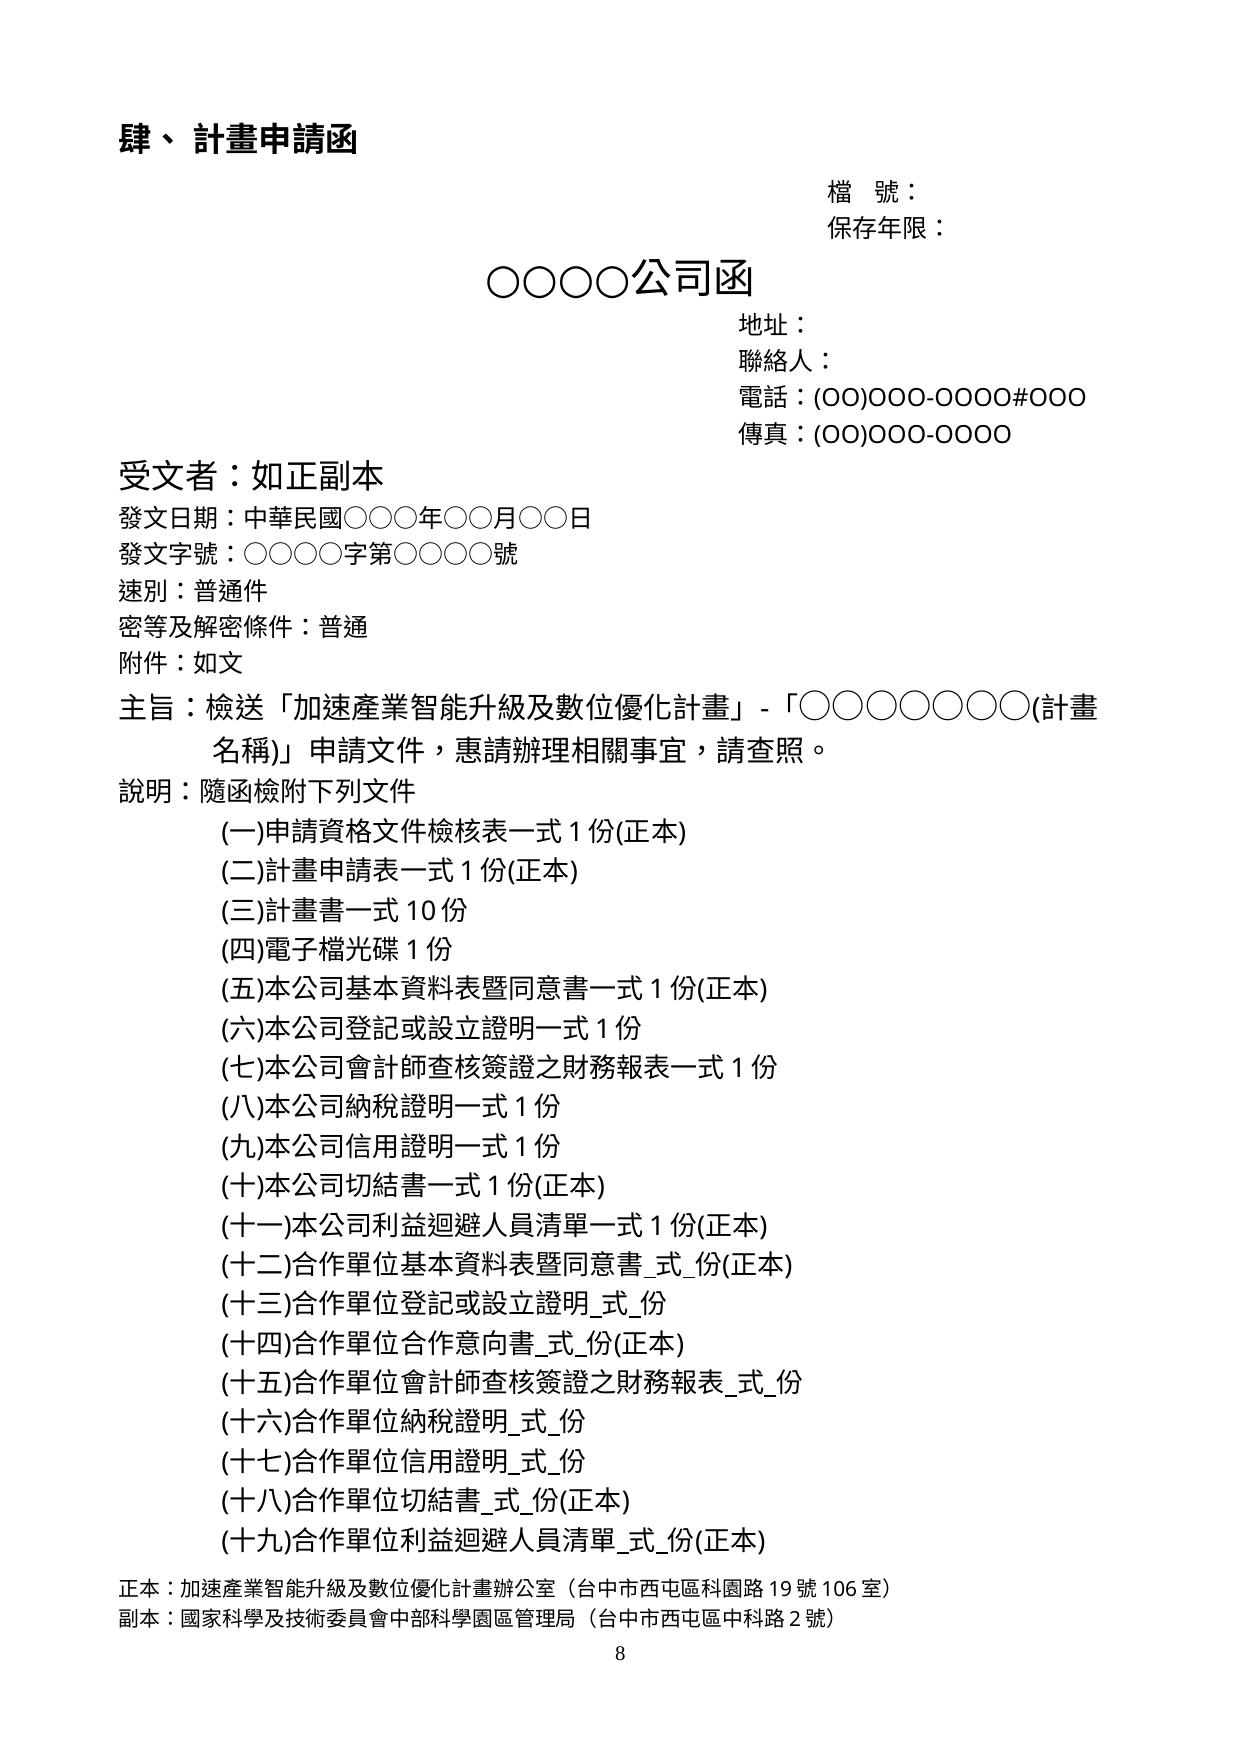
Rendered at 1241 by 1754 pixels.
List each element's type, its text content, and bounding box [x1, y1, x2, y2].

text (十五)合作單位會計師查核簽證之財務報表 式 份 [221, 1361, 1122, 1400]
text (七)本公司會計師查核簽證之財務報表一式1份 [221, 1046, 1122, 1085]
text (十八)合作單位切結書 式 份(正本) [221, 1479, 1122, 1518]
text (六)本公司登記或設立證明一式1份 [221, 1007, 1122, 1046]
text (十一)本公司利益迴避人員清單一式1份(正本) [221, 1203, 1122, 1243]
text 受文者：如正副本 [118, 450, 1122, 498]
text (三)計畫書一式10份 [221, 888, 1122, 928]
text (八)本公司納稅證明一式1份 [221, 1085, 1122, 1125]
text 發文字號：○○○○字第○○○○號 [118, 535, 1122, 571]
list 傳真：(OO)OOO-OOOO [227, 414, 1122, 450]
text 密等及解密條件：普通 [118, 607, 1122, 643]
list 電話：(OO)OOO-OOOO#OOO [227, 378, 1122, 414]
text 正本：加速產業智能升級及數位優化計畫辦公室（台中市西屯區科園路19號106室） [118, 1572, 1122, 1603]
text (十四)合作單位合作意向書 式 份(正本) [221, 1322, 1122, 1361]
text 速別：普通件 [118, 571, 1122, 607]
text (二)計畫申請表一式1份(正本) [221, 849, 1122, 888]
list 地址： [227, 305, 1122, 342]
text 主旨：檢送「加速產業智能升級及數位優化計畫」-「○○○○○○○(計畫名稱)」申請文件，惠請辦理相關事宜，請查照。 [118, 680, 1122, 770]
text (十二)合作單位基本資料表暨同意書 式 份(正本) [221, 1243, 1122, 1282]
text (十六)合作單位納稅證明 式 份 [221, 1400, 1122, 1440]
text 發文日期：中華民國○○○年○○月○○日 [118, 498, 1122, 535]
text (十三)合作單位登記或設立證明 式 份 [221, 1282, 1122, 1322]
text (十九)合作單位利益迴避人員清單 式 份(正本) [221, 1518, 1122, 1558]
text 附件：如文 [118, 643, 1122, 680]
text (五)本公司基本資料表暨同意書一式1份(正本) [221, 967, 1122, 1007]
list 聯絡人： [227, 342, 1122, 378]
text (一)申請資格文件檢核表一式1份(正本) [221, 810, 1122, 849]
text 副本：國家科學及技術委員會中部科學園區管理局（台中市西屯區中科路2號） [118, 1603, 1122, 1633]
text (十七)合作單位信用證明 式 份 [221, 1440, 1122, 1479]
subtitle 計畫申請函 [118, 118, 1122, 160]
text (九)本公司信用證明一式1份 [221, 1125, 1122, 1164]
text (十)本公司切結書一式1份(正本) [221, 1164, 1122, 1203]
text (四)電子檔光碟1份 [221, 928, 1122, 967]
text ○○○○公司函 [118, 245, 1122, 305]
text 說明：隨函檢附下列文件 [118, 770, 1122, 810]
list 保存年限： [227, 208, 1122, 245]
list 檔 號： [227, 172, 1122, 208]
